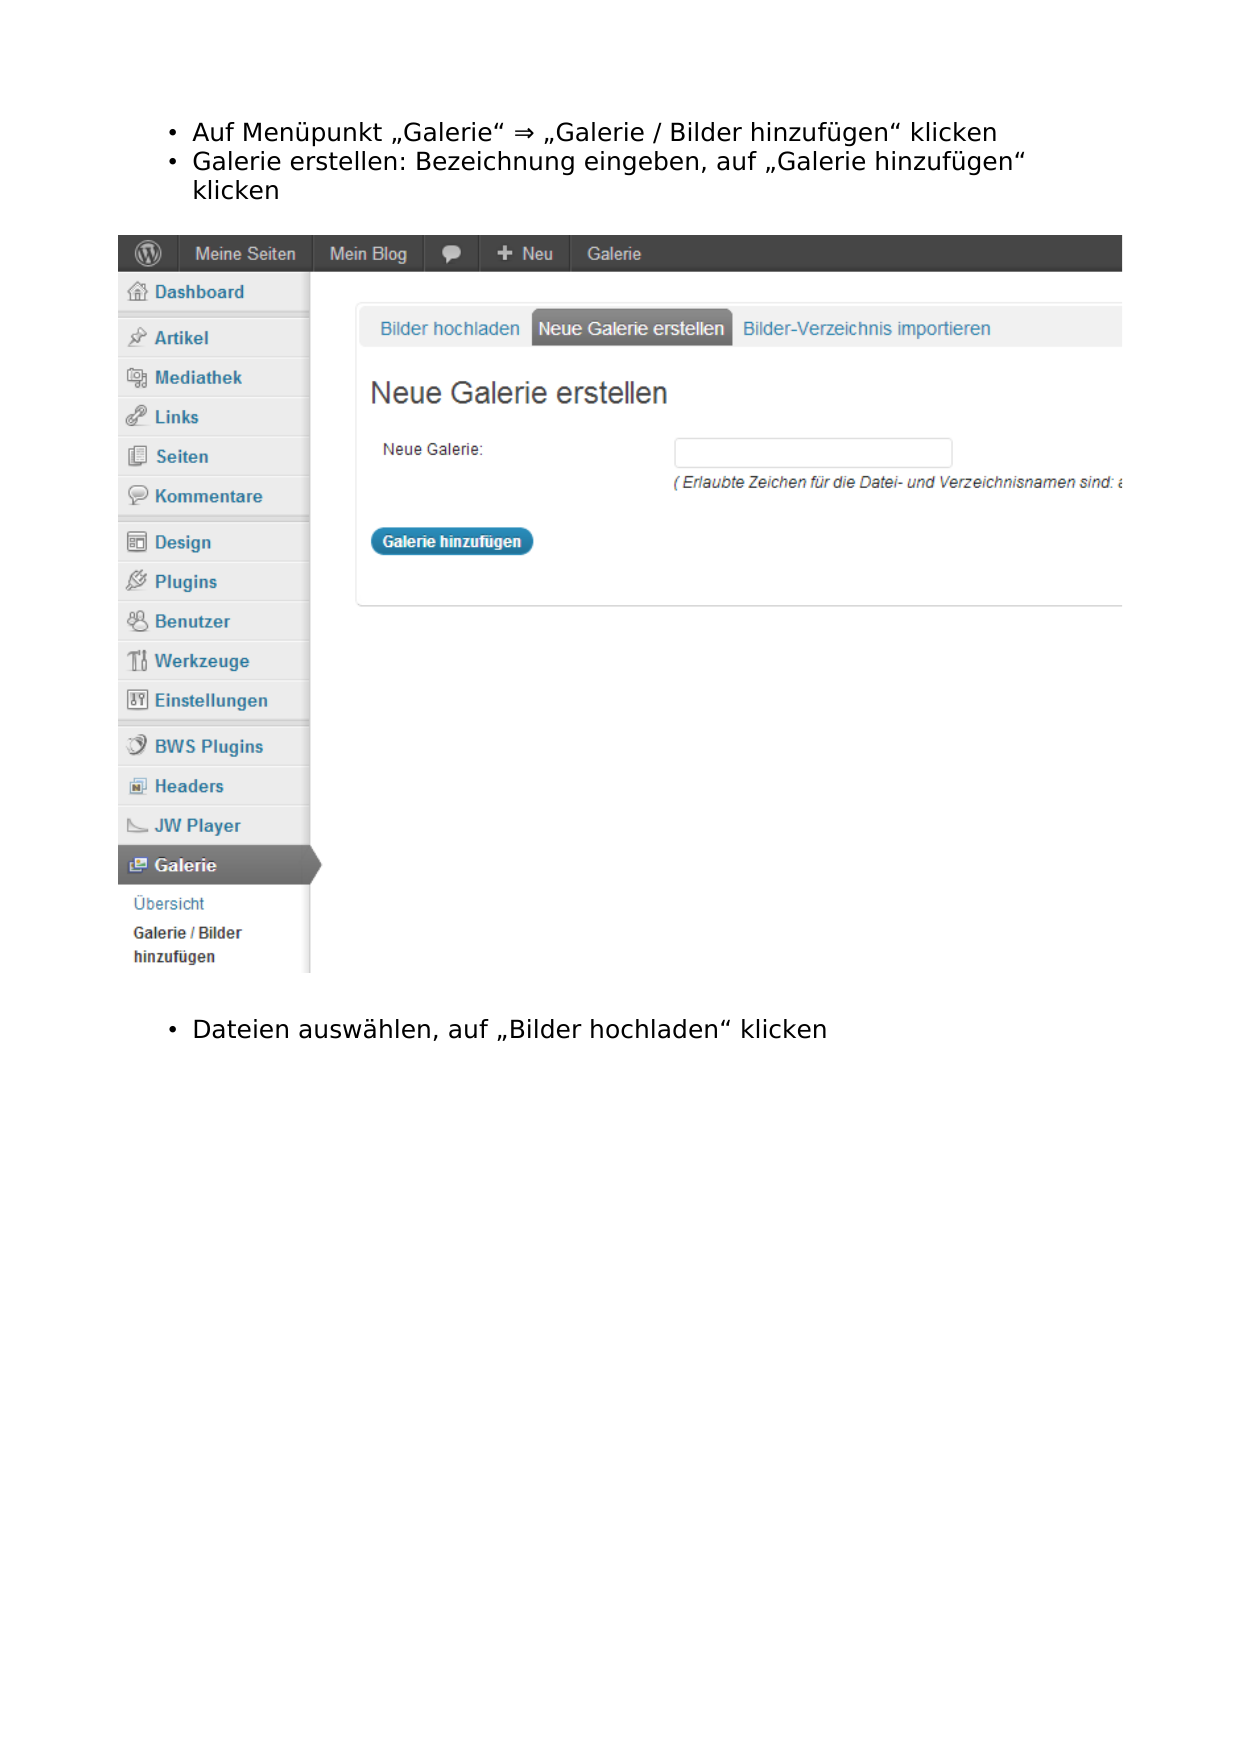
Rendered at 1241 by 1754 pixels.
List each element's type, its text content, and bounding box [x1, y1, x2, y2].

list Dateien auswählen, auf „Bilder hochladen“ klicken [177, 1015, 1122, 1044]
picture [118, 235, 1123, 973]
list Auf Menüpunkt „Galerie“ ⇒ „Galerie / Bilder hinzufügen“ klicken [177, 118, 1122, 147]
list Galerie erstellen: Bezeichnung eingeben, auf „Galerie hinzufügen“ klicken [177, 147, 1122, 206]
